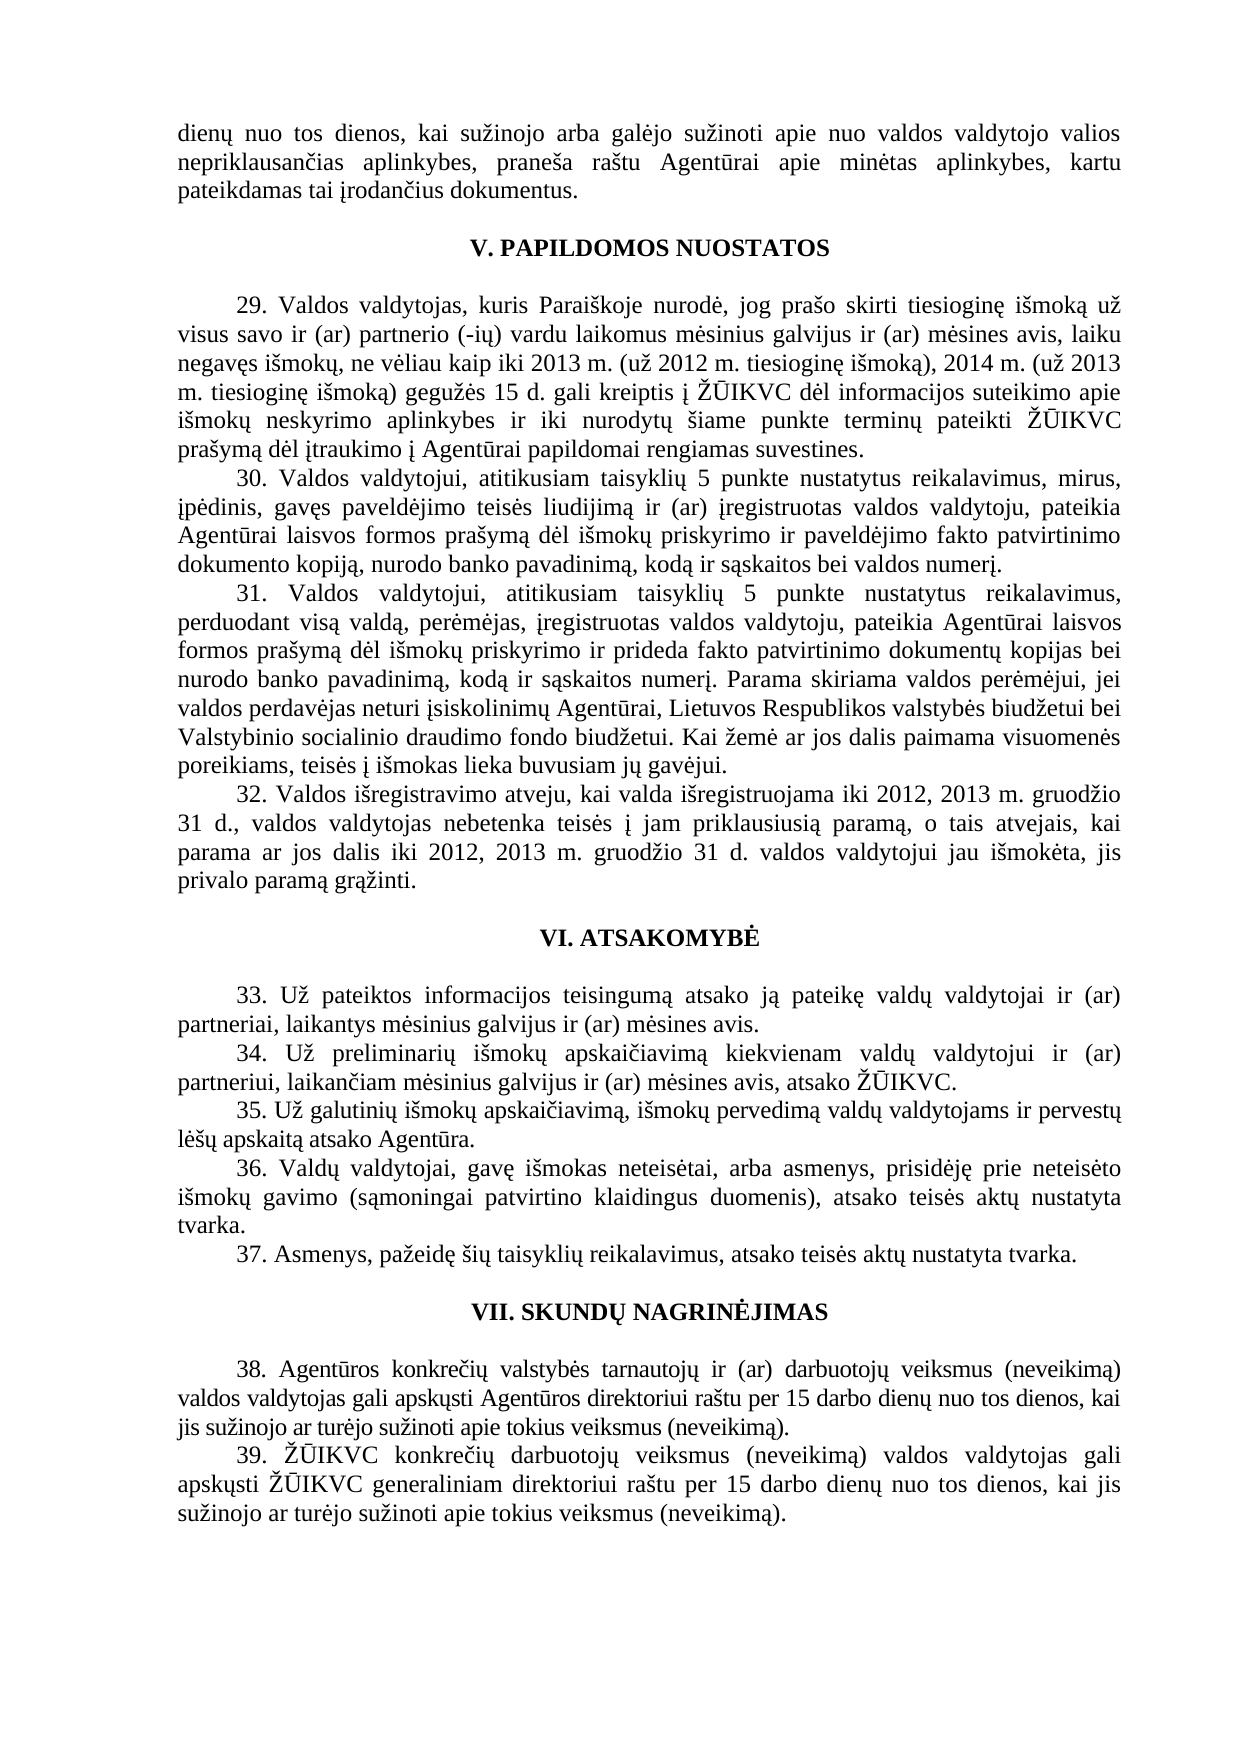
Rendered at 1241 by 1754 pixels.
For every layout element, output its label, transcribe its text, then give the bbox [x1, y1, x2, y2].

text 29. Valdos valdytojas, kuris Paraiškoje nurodė, jog prašo skirti tiesioginę išmoką už visus savo ir (ar) partnerio (-ių) vardu laikomus mėsinius galvijus ir (ar) mėsines avis, laiku negavęs išmokų, ne vėliau kaip iki 2013 m. (už 2012 m. tiesioginę išmoką), 2014 m. (už 2013 m. tiesioginę išmoką) gegužės 15 d. gali kreiptis į ŽŪIKVC dėl informacijos suteikimo apie išmokų neskyrimo aplinkybes ir iki nurodytų šiame punkte terminų pateikti ŽŪIKVC prašymą dėl įtraukimo į Agentūrai papildomai rengiamas suvestines. [177, 291, 1122, 463]
text 35. Už galutinių išmokų apskaičiavimą, išmokų pervedimą valdų valdytojams ir pervestų lėšų apskaitą atsako Agentūra. [177, 1096, 1122, 1153]
text 31. Valdos valdytojui, atitikusiam taisyklių 5 punkte nustatytus reikalavimus, perduodant visą valdą, perėmėjas, įregistruotas valdos valdytoju, pateikia Agentūrai laisvos formos prašymą dėl išmokų priskyrimo ir prideda fakto patvirtinimo dokumentų kopijas bei nurodo banko pavadinimą, kodą ir sąskaitos numerį. Parama skiriama valdos perėmėjui, jei valdos perdavėjas neturi įsiskolinimų Agentūrai, Lietuvos Respublikos valstybės biudžetui bei Valstybinio socialinio draudimo fondo biudžetui. Kai žemė ar jos dalis paimama visuomenės poreikiams, teisės į išmokas lieka buvusiam jų gavėjui. [177, 578, 1122, 779]
text 38. Agentūros konkrečių valstybės tarnautojų ir (ar) darbuotojų veiksmus (neveikimą) valdos valdytojas gali apskųsti Agentūros direktoriui raštu per 15 darbo dienų nuo tos dienos, kai jis sužinojo ar turėjo sužinoti apie tokius veiksmus (neveikimą). [177, 1354, 1122, 1441]
text 32. Valdos išregistravimo atveju, kai valda išregistruojama iki 2012, 2013 m. gruodžio 31 d., valdos valdytojas nebetenka teisės į jam priklausiusią paramą, o tais atvejais, kai parama ar jos dalis iki 2012, 2013 m. gruodžio 31 d. valdos valdytojui jau išmokėta, jis privalo paramą grąžinti. [177, 779, 1122, 894]
text 34. Už preliminarių išmokų apskaičiavimą kiekvienam valdų valdytojui ir (ar) partneriui, laikančiam mėsinius galvijus ir (ar) mėsines avis, atsako ŽŪIKVC. [177, 1038, 1122, 1096]
text VI. ATSAKOMYBĖ [177, 923, 1122, 952]
text 37. Asmenys, pažeidę šių taisyklių reikalavimus, atsako teisės aktų nustatyta tvarka. [177, 1239, 1122, 1268]
text V. PAPILDOMOS NUOSTATOS [177, 233, 1122, 262]
text 36. Valdų valdytojai, gavę išmokas neteisėtai, arba asmenys, prisidėję prie neteisėto išmokų gavimo (sąmoningai patvirtino klaidingus duomenis), atsako teisės aktų nustatyta tvarka. [177, 1153, 1122, 1239]
text 39. ŽŪIKVC konkrečių darbuotojų veiksmus (neveikimą) valdos valdytojas gali apskųsti ŽŪIKVC generaliniam direktoriui raštu per 15 darbo dienų nuo tos dienos, kai jis sužinojo ar turėjo sužinoti apie tokius veiksmus (neveikimą). [177, 1441, 1122, 1527]
text VII. SKUNDŲ NAGRINĖJIMAS [177, 1297, 1122, 1326]
text 33. Už pateiktos informacijos teisingumą atsako ją pateikę valdų valdytojai ir (ar) partneriai, laikantys mėsinius galvijus ir (ar) mėsines avis. [177, 981, 1122, 1038]
text 30. Valdos valdytojui, atitikusiam taisyklių 5 punkte nustatytus reikalavimus, mirus, įpėdinis, gavęs paveldėjimo teisės liudijimą ir (ar) įregistruotas valdos valdytoju, pateikia Agentūrai laisvos formos prašymą dėl išmokų priskyrimo ir paveldėjimo fakto patvirtinimo dokumento kopiją, nurodo banko pavadinimą, kodą ir sąskaitos bei valdos numerį. [177, 463, 1122, 578]
text dienų nuo tos dienos, kai sužinojo arba galėjo sužinoti apie nuo valdos valdytojo valios nepriklausančias aplinkybes, praneša raštu Agentūrai apie minėtas aplinkybes, kartu pateikdamas tai įrodančius dokumentus. [177, 118, 1122, 204]
